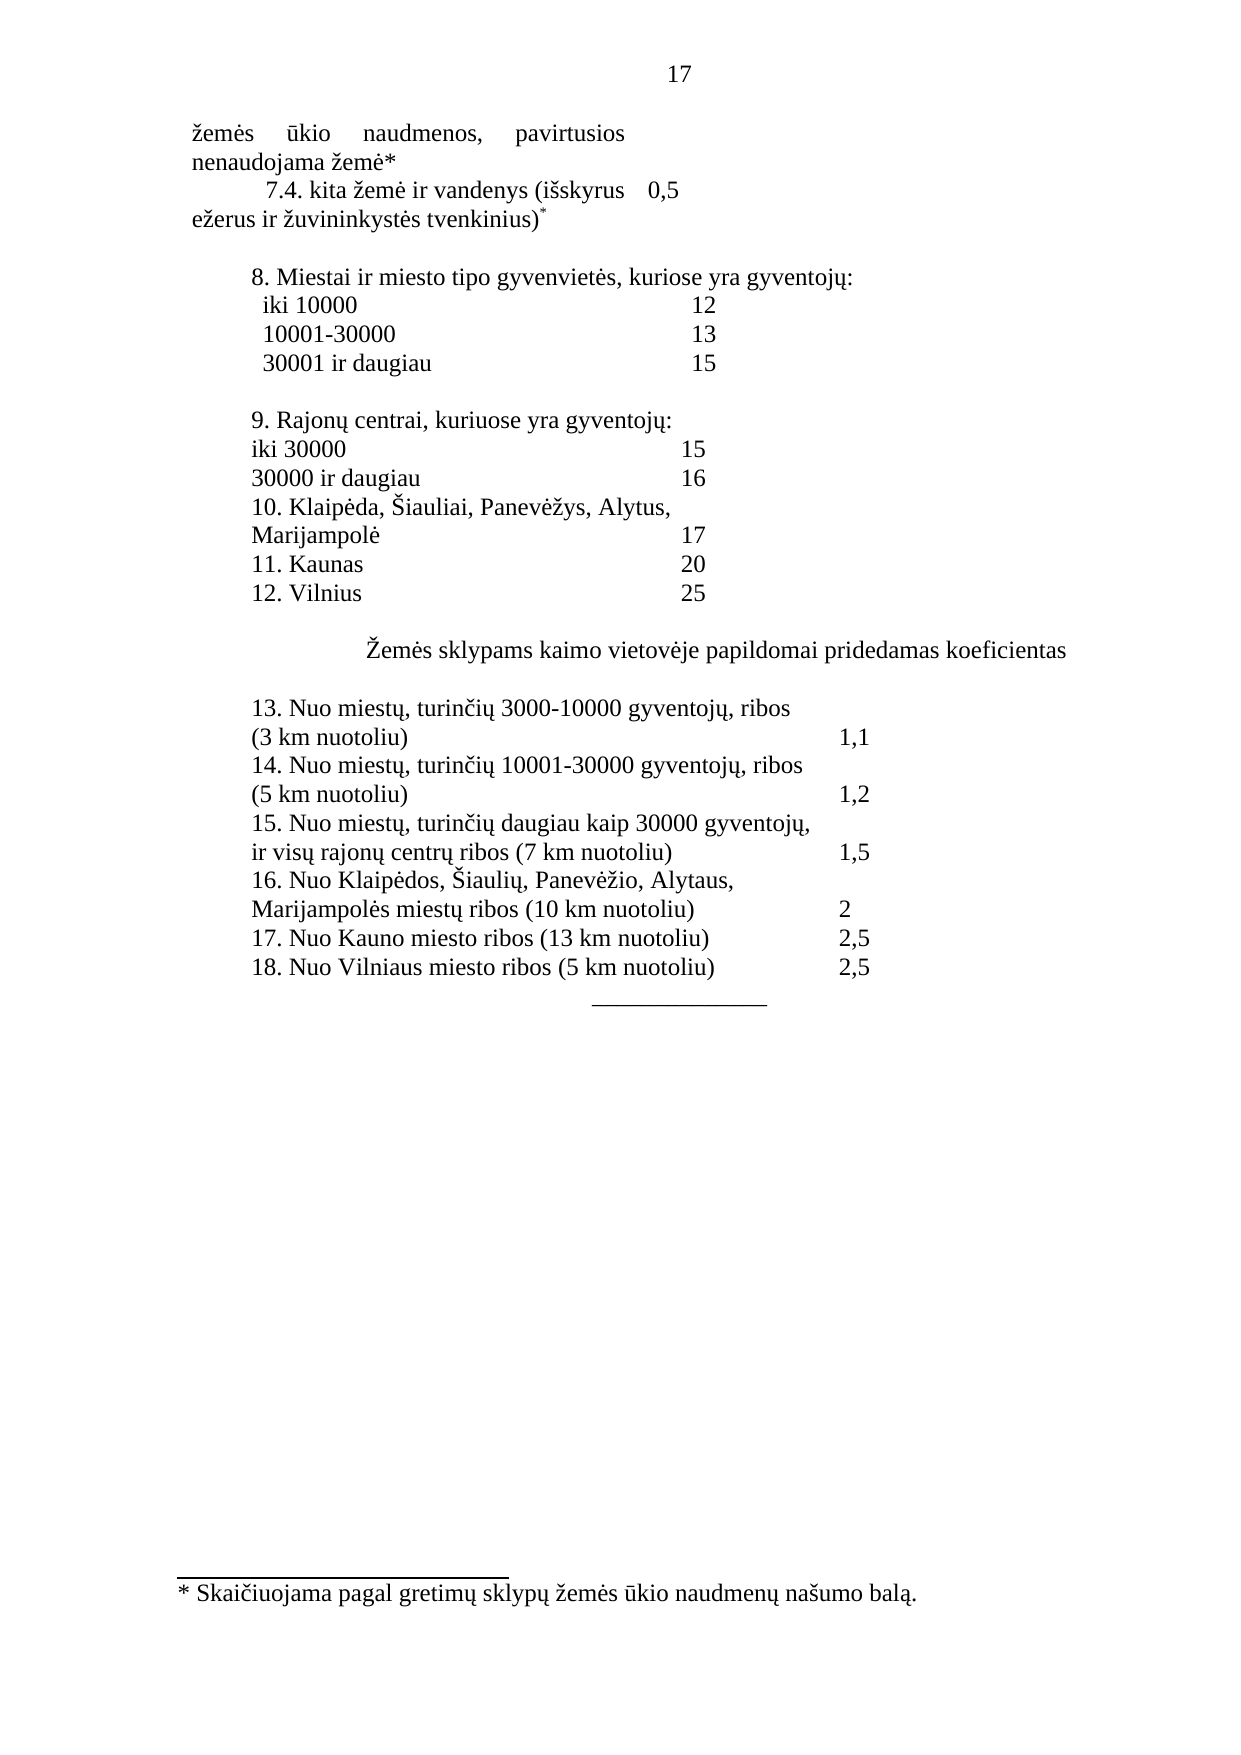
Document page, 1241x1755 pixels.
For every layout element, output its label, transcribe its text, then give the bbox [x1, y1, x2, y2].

text 30000 ir daugiau 16 [177, 463, 1181, 492]
text 16. Nuo Klaipėdos, Šiaulių, Panevėžio, Alytaus, Marijampolės miestų ribos (10 km nuotoliu) 2 [251, 866, 1181, 923]
text 17. Nuo Kauno miesto ribos (13 km nuotoliu) 2,5 [177, 923, 1181, 952]
table_cell žemės ūkio naudmenos, pavirtusios nenaudojama žemė* [180, 118, 636, 176]
table_cell 15 [680, 348, 1181, 377]
text iki 30000 15 [177, 434, 1181, 463]
text 10. Klaipėda, Šiauliai, Panevėžys, Alytus, Marijampolė 17 [251, 492, 1181, 549]
table_header iki 10000 [177, 291, 680, 319]
text 15. Nuo miestų, turinčių daugiau kaip 30000 gyventojų, ir visų rajonų centrų ribos (7 km nuotoliu) 1,5 [251, 808, 1181, 866]
text 9. Rajonų centrai, kuriuose yra gyventojų: [177, 406, 1181, 434]
table_cell 0,5 [636, 176, 1136, 233]
table_cell 7.4. kita žemė ir vandenys (išskyrus ežerus ir žuvininkystės tvenkinius) [180, 176, 636, 233]
text ______________ [177, 981, 1181, 1009]
text 11. Kaunas 20 [177, 549, 1181, 578]
table_cell 13 [680, 319, 1181, 348]
table_cell 10001-30000 [177, 319, 680, 348]
table_cell 30001 ir daugiau [177, 348, 680, 377]
table_header 12 [680, 291, 1181, 319]
text 18. Nuo Vilniaus miesto ribos (5 km nuotoliu) 2,5 [177, 952, 1181, 981]
text 14. Nuo miestų, turinčių 10001-30000 gyventojų, ribos (5 km nuotoliu) 1,2 [251, 751, 1181, 808]
text 12. Vilnius 25 [177, 578, 1181, 607]
text Žemės sklypams kaimo vietovėje papildomai pridedamas koeficientas [177, 636, 1181, 664]
table_cell [636, 118, 1136, 176]
text 13. Nuo miestų, turinčių 3000-10000 gyventojų, ribos (3 km nuotoliu) 1,1 [251, 693, 1181, 751]
text 8. Miestai ir miesto tipo gyvenvietės, kuriose yra gyventojų: [177, 262, 1181, 291]
